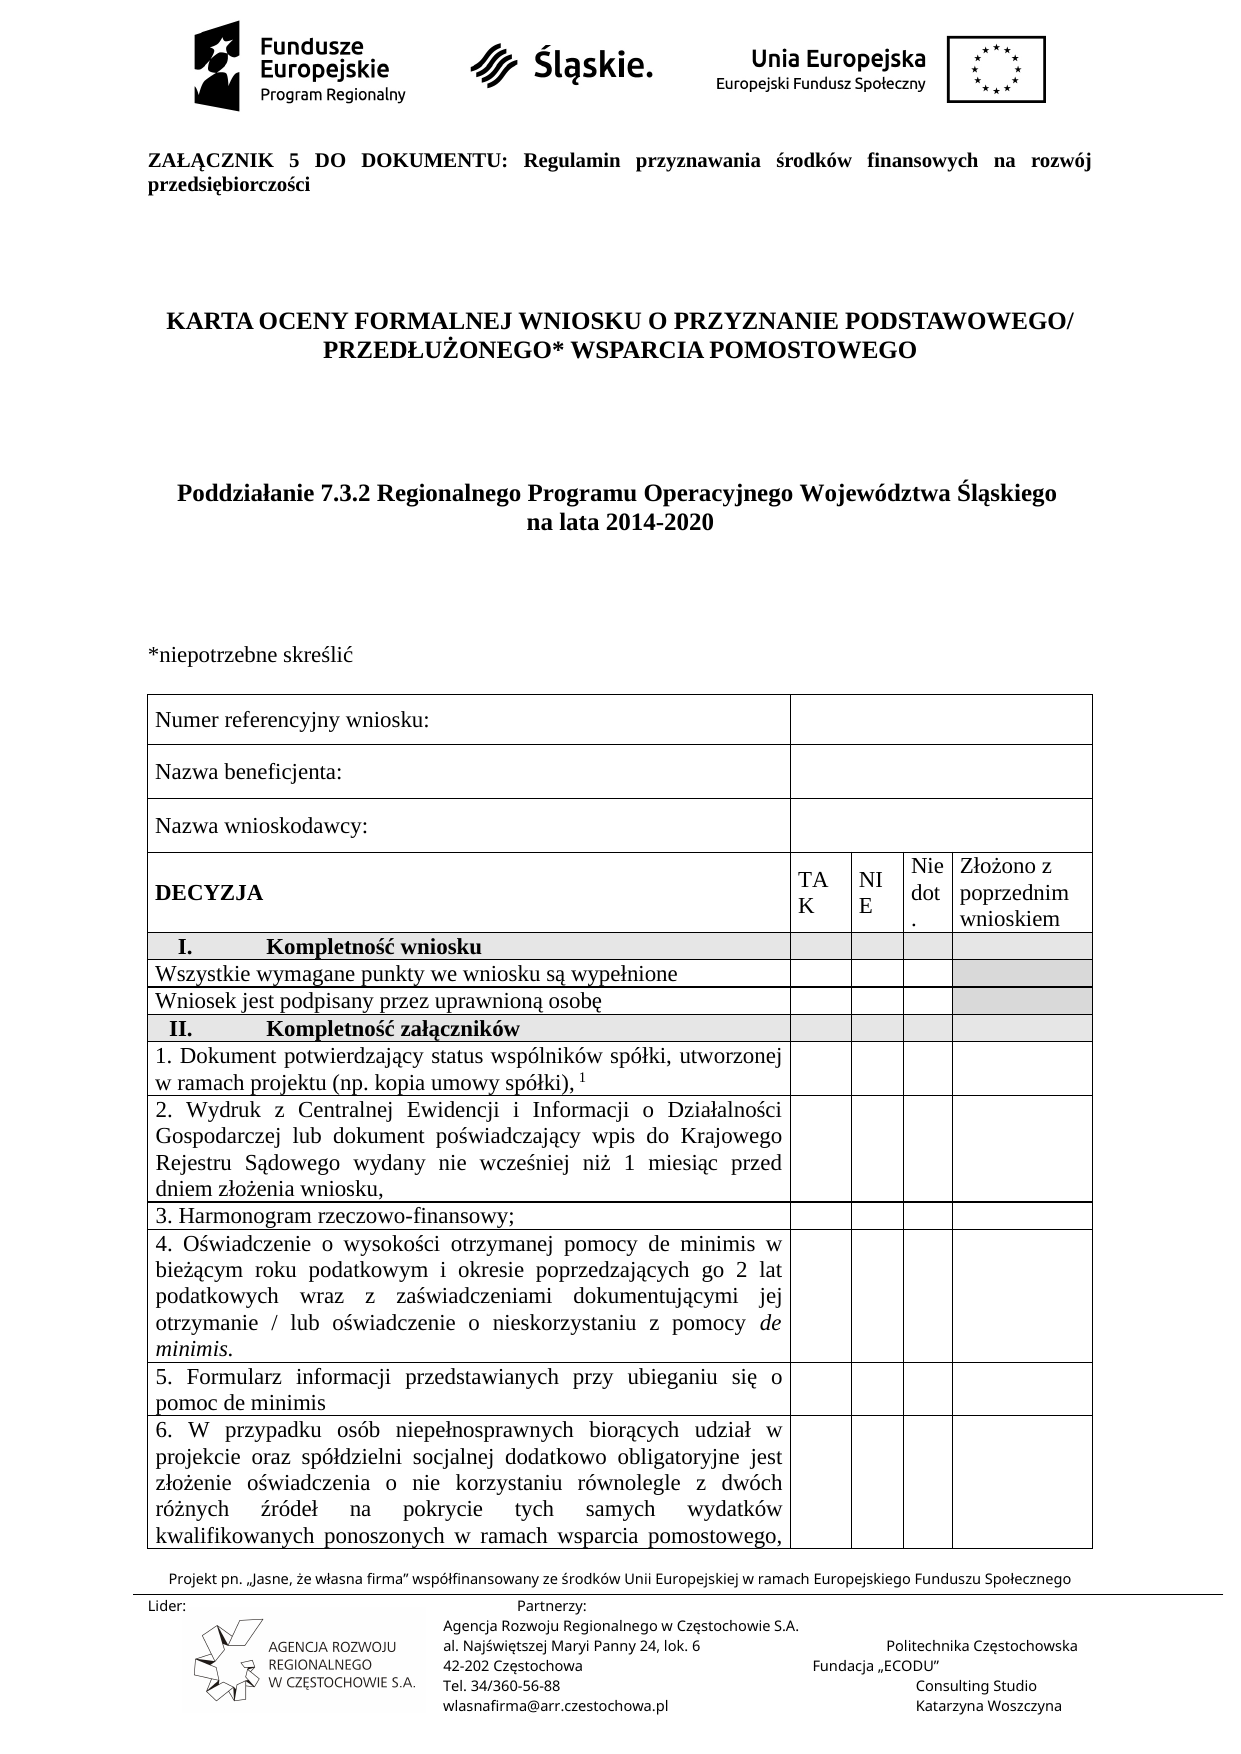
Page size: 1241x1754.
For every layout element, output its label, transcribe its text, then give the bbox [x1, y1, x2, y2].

table_cell [904, 1042, 952, 1095]
table_cell [791, 1416, 851, 1548]
table_cell Nazwa beneficjenta: [148, 745, 790, 798]
table_cell 4. Oświadczenie o wysokości otrzymanej pomocy de minimis w bieżącym roku podatkowym i okresie poprzedzających go 2 lat podatkowych wraz z zaświadczeniami dokumentującymi jej otrzymanie / lub oświadczenie o nieskorzystaniu z pomocy de minimis. [148, 1230, 790, 1362]
table_cell DECYZJA [148, 853, 790, 932]
table_cell [953, 1363, 1092, 1415]
table_cell [953, 1015, 1092, 1041]
table_cell [791, 1363, 851, 1415]
table_cell [953, 1203, 1092, 1229]
table_cell [904, 1203, 952, 1229]
table_cell [953, 933, 1092, 959]
table_cell [852, 1015, 903, 1041]
table_cell [904, 933, 952, 959]
table_cell [852, 960, 903, 986]
table_cell 2. Wydruk z Centralnej Ewidencji i Informacji o Działalności Gospodarczej lub dokument poświadczający wpis do Krajowego Rejestru Sądowego wydany nie wcześniej niż 1 miesiąc przed dniem złożenia wniosku, [148, 1096, 790, 1201]
table_cell [852, 1203, 903, 1229]
table_cell [904, 1416, 952, 1548]
subtitle ZAŁĄCZNIK 5 DO DOKUMENTU: Regulamin przyznawania środków finansowych na rozwój przedsiębiorczości [148, 148, 1093, 196]
table_cell Kompletność załączników [148, 1015, 790, 1041]
table_cell [953, 1096, 1092, 1201]
table_cell Wszystkie wymagane punkty we wniosku są wypełnione [148, 960, 790, 986]
table_cell [791, 799, 1092, 852]
table_cell Wniosek jest podpisany przez uprawnioną osobę [148, 988, 790, 1014]
table_cell [852, 1096, 903, 1201]
table_cell [852, 1042, 903, 1095]
table_cell Złożono z poprzednim wnioskiem [953, 853, 1092, 932]
table_cell [852, 1230, 903, 1362]
table_cell [904, 1096, 952, 1201]
table_cell [791, 960, 851, 986]
table_cell [852, 1363, 903, 1415]
table_cell [852, 933, 903, 959]
table_cell 1. Dokument potwierdzający status wspólników spółki, utworzonej w ramach projektu (np. kopia umowy spółki), 1 [148, 1042, 790, 1095]
table_cell 3. Harmonogram rzeczowo-finansowy; [148, 1203, 790, 1229]
table_cell [791, 1096, 851, 1201]
table_cell [791, 745, 1092, 798]
table_cell 5. Formularz informacji przedstawianych przy ubieganiu się o pomoc de minimis [148, 1363, 790, 1415]
table_cell [852, 1416, 903, 1548]
table_cell NIE [852, 853, 903, 932]
table_cell Nie dot. [904, 853, 952, 932]
table_header [791, 695, 1092, 744]
table_cell [904, 988, 952, 1014]
text *niepotrzebne skreślić [148, 641, 1093, 668]
table_cell [953, 1416, 1092, 1548]
text na lata 2014-2020 [148, 507, 1093, 536]
table_cell [791, 933, 851, 959]
table_cell [791, 988, 851, 1014]
table_cell [791, 1203, 851, 1229]
table_cell [904, 960, 952, 986]
table_cell Kompletność wniosku [148, 933, 790, 959]
table_cell [791, 1230, 851, 1362]
table_cell [953, 1230, 1092, 1362]
text Poddziałanie 7.3.2 Regionalnego Programu Operacyjnego Województwa Śląskiego [148, 478, 1093, 507]
table_cell [953, 960, 1092, 986]
table_header Numer referencyjny wniosku: [148, 695, 790, 744]
table_cell [904, 1015, 952, 1041]
table_cell Nazwa wnioskodawcy: [148, 799, 790, 852]
table_cell 6. W przypadku osób niepełnosprawnych biorących udział w projekcie oraz spółdzielni socjalnej dodatkowo obligatoryjne jest złożenie oświadczenia o nie korzystaniu równolegle z dwóch różnych źródeł na pokrycie tych samych wydatków kwalifikowanych ponoszonych w ramach wsparcia pomostowego, [148, 1416, 790, 1548]
table_cell [904, 1230, 952, 1362]
table_cell [904, 1363, 952, 1415]
table_cell [791, 1015, 851, 1041]
subtitle KARTA OCENY FORMALNEJ WNIOSKU O PRZYZNANIE PODSTAWOWEGO/ PRZEDŁUŻONEGO* WSPARCIA POMOSTOWEGO [148, 306, 1093, 363]
table_cell [953, 988, 1092, 1014]
table_cell [953, 1042, 1092, 1095]
table_cell TAK [791, 853, 851, 932]
table_cell [852, 988, 903, 1014]
table_cell [791, 1042, 851, 1095]
